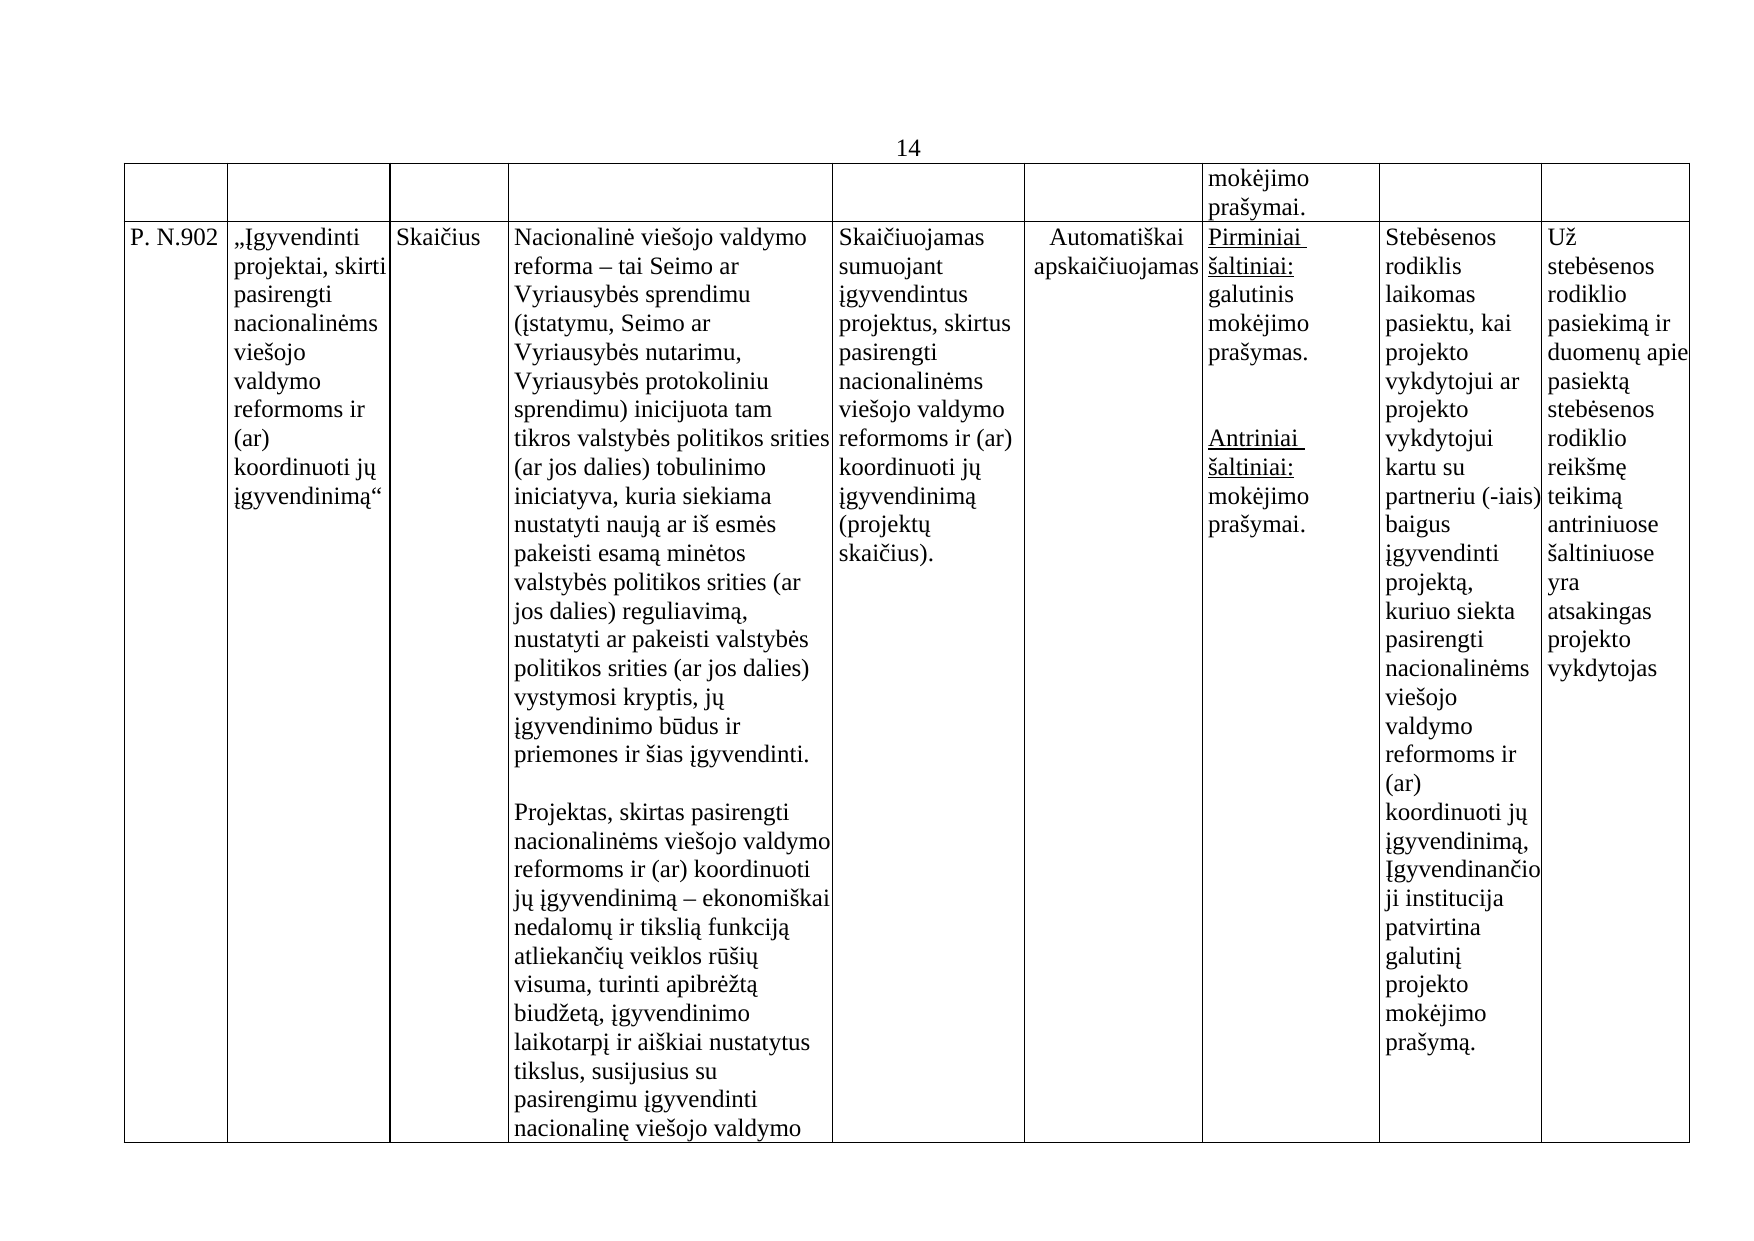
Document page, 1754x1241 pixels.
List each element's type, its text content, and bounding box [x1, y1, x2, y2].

table_cell Pirminiai šaltiniai: galutinis mokėjimo prašymas. Antriniai šaltiniai: mokėjimo prašymai. [1203, 222, 1379, 1142]
table_cell Nacionalinė viešojo valdymo reforma – tai Seimo ar Vyriausybės sprendimu (įstatymu, Seimo ar Vyriausybės nutarimu, Vyriausybės protokoliniu sprendimu) inicijuota tam tikros valstybės politikos srities (ar jos dalies) tobulinimo iniciatyva, kuria siekiama nustatyti naują ar iš esmės pakeisti esamą minėtos valstybės politikos srities (ar jos dalies) reguliavimą, nustatyti ar pakeisti valstybės politikos srities (ar jos dalies) vystymosi kryptis, jų įgyvendinimo būdus ir priemones ir šias įgyvendinti. Projektas, skirtas pasirengti nacionalinėms viešojo valdymo reformoms ir (ar) koordinuoti jų įgyvendinimą – ekonomiškai nedalomų ir tikslią funkciją atliekančių veiklos rūšių visuma, turinti apibrėžtą biudžetą, įgyvendinimo laikotarpį ir aiškiai nustatytus tikslus, susijusius su pasirengimu įgyvendinti nacionalinę viešojo valdymo [509, 222, 832, 1142]
table_cell Už stebėsenos rodiklio pasiekimą ir duomenų apie pasiektą stebėsenos rodiklio reikšmę teikimą antriniuose šaltiniuose yra atsakingas projekto vykdytojas [1542, 222, 1689, 1142]
table_cell [833, 164, 1024, 221]
table_cell Skaičius [391, 222, 508, 1142]
table_cell Automatiškai apskaičiuojamas [1025, 222, 1202, 1142]
table_cell [1380, 164, 1541, 221]
table_cell Skaičiuojamas sumuojant įgyvendintus projektus, skirtus pasirengti nacionalinėms viešojo valdymo reformoms ir (ar) koordinuoti jų įgyvendinimą (projektų skaičius). [833, 222, 1024, 1142]
table_cell [228, 164, 389, 221]
table_cell Stebėsenos rodiklis laikomas pasiektu, kai projekto vykdytojui ar projekto vykdytojui kartu su partneriu (-iais) baigus įgyvendinti projektą, kuriuo siekta pasirengti nacionalinėms viešojo valdymo reformoms ir (ar) koordinuoti jų įgyvendinimą, Įgyvendinančioji institucija patvirtina galutinį projekto mokėjimo prašymą. [1380, 222, 1541, 1142]
table_cell [1542, 164, 1689, 221]
table_cell [125, 164, 227, 221]
table_cell P. N.902 [125, 222, 227, 1142]
table_cell [391, 164, 508, 221]
table_cell mokėjimo prašymai. [1203, 164, 1379, 221]
table_cell „Įgyvendinti projektai, skirti pasirengti nacionalinėms viešojo valdymo reformoms ir (ar) koordinuoti jų įgyvendinimą“ [228, 222, 389, 1142]
table_cell [509, 164, 832, 221]
table_cell [1025, 164, 1202, 221]
